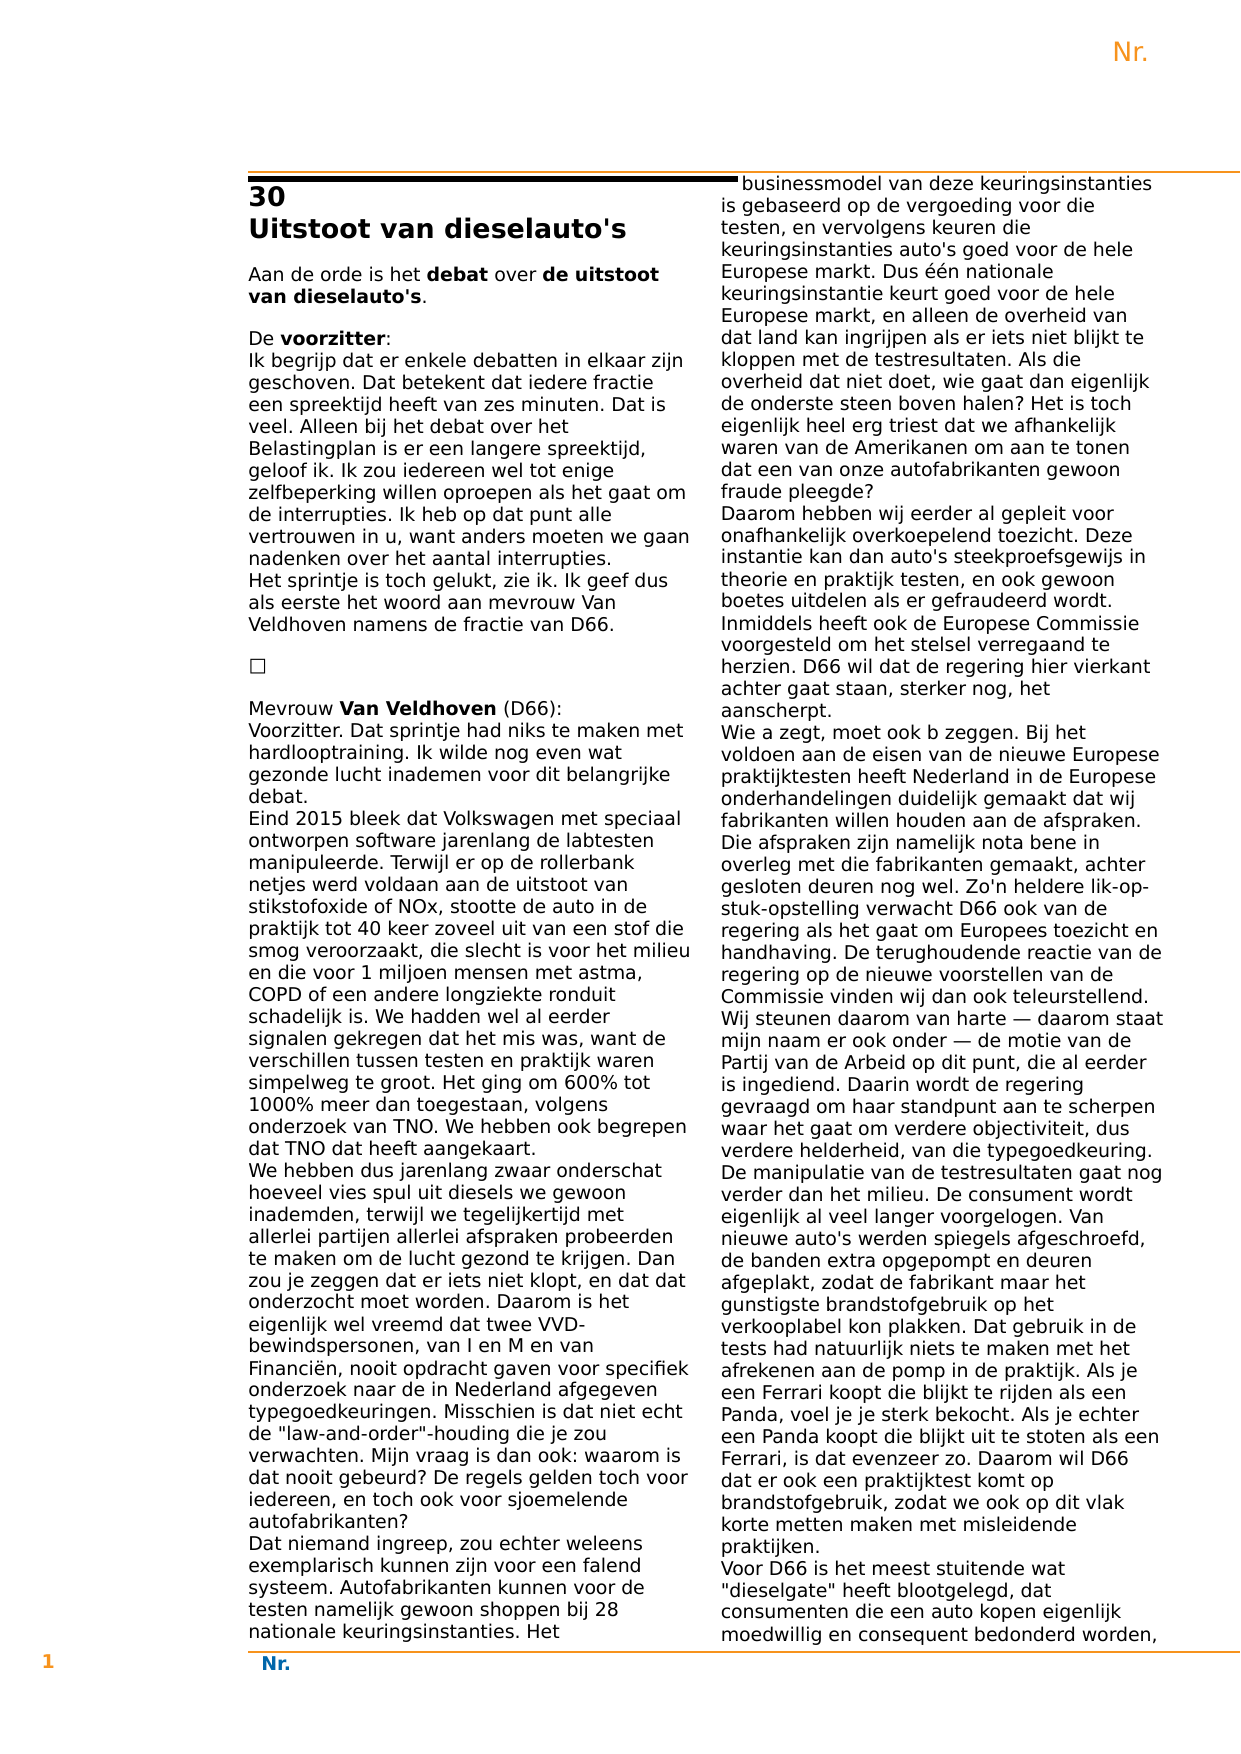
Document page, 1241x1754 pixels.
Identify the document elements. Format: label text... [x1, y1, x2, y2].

title 30 Uitstoot van dieselauto's [248, 182, 691, 244]
text Voor D66 is het meest stuitende wat "dieselgate" heeft blootgelegd, dat consumenten die een auto kopen eigenlijk moedwillig en consequent bedonderd worden, [721, 1557, 1163, 1645]
text De manipulatie van de testresultaten gaat nog verder dan het milieu. De consument wordt eigenlijk al veel langer voorgelogen. Van nieuwe auto's werden spiegels afgeschroefd, de banden extra opgepompt en deuren afgeplakt, zodat de fabrikant maar het gunstigste brandstofgebruik op het verkooplabel kon plakken. Dat gebruik in de tests had natuurlijk niets te maken met het afrekenen aan de pomp in de praktijk. Als je een Ferrari koopt die blijkt te rijden als een Panda, voel je je sterk bekocht. Als je echter een Panda koopt die blijkt uit te stoten als een Ferrari, is dat evenzeer zo. Daarom wil D66 dat er ook een praktijktest komt op brandstofgebruik, zodat we ook op dit vlak korte metten maken met misleidende praktijken. [721, 1162, 1163, 1557]
text Ik begrijp dat er enkele debatten in elkaar zijn geschoven. Dat betekent dat iedere fractie een spreektijd heeft van zes minuten. Dat is veel. Alleen bij het debat over het Belastingplan is er een langere spreektijd, geloof ik. Ik zou iedereen wel tot enige zelfbeperking willen oproepen als het gaat om de interrupties. Ik heb op dat punt alle vertrouwen in u, want anders moeten we gaan nadenken over het aantal interrupties. [248, 350, 691, 570]
text Mevrouw Van Veldhoven (D66): [248, 698, 691, 720]
text Dat niemand ingreep, zou echter weleens exemplarisch kunnen zijn voor een falend systeem. Autofabrikanten kunnen voor de testen namelijk gewoon shoppen bij 28 nationale keuringsinstanties. Het [248, 1533, 691, 1643]
text Eind 2015 bleek dat Volkswagen met speciaal ontworpen software jarenlang de labtesten manipuleerde. Terwijl er op de rollerbank netjes werd voldaan aan de uitstoot van stikstofoxide of NOx, stootte de auto in de praktijk tot 40 keer zoveel uit van een stof die smog veroorzaakt, die slecht is voor het milieu en die voor 1 miljoen mensen met astma, COPD of een andere longziekte ronduit schadelijk is. We hadden wel al eerder signalen gekregen dat het mis was, want de verschillen tussen testen en praktijk waren simpelweg te groot. Het ging om 600% tot 1000% meer dan toegestaan, volgens onderzoek van TNO. We hebben ook begrepen dat TNO dat heeft aangekaart. [248, 808, 691, 1159]
text Daarom hebben wij eerder al gepleit voor onafhankelijk overkoepelend toezicht. Deze instantie kan dan auto's steekproefsgewijs in theorie en praktijk testen, en ook gewoon boetes uitdelen als er gefraudeerd wordt. Inmiddels heeft ook de Europese Commissie voorgesteld om het stelsel verregaand te herzien. D66 wil dat de regering hier vierkant achter gaat staan, sterker nog, het aanscherpt. [721, 502, 1163, 722]
text We hebben dus jarenlang zwaar onderschat hoeveel vies spul uit diesels we gewoon inademden, terwijl we tegelijkertijd met allerlei partijen allerlei afspraken probeerden te maken om de lucht gezond te krijgen. Dan zou je zeggen dat er iets niet klopt, en dat dat onderzocht moet worden. Daarom is het eigenlijk wel vreemd dat twee VVD-bewindspersonen, van I en M en van Financiën, nooit opdracht gaven voor specifiek onderzoek naar de in Nederland afgegeven typegoedkeuringen. Misschien is dat niet echt de "law-and-order"-houding die je zou verwachten. Mijn vraag is dan ook: waarom is dat nooit gebeurd? De regels gelden toch voor iedereen, en toch ook voor sjoemelende autofabrikanten? [248, 1159, 691, 1533]
text Aan de orde is het debat over de uitstoot van dieselauto's. [248, 264, 691, 308]
text Het sprintje is toch gelukt, zie ik. Ik geef dus als eerste het woord aan mevrouw Van Veldhoven namens de fractie van D66. [248, 570, 691, 636]
text ⬜ [248, 656, 691, 678]
text Voorzitter. Dat sprintje had niks te maken met hardlooptraining. Ik wilde nog even wat gezonde lucht inademen voor dit belangrijke debat. [248, 720, 691, 808]
text Wie a zegt, moet ook b zeggen. Bij het voldoen aan de eisen van de nieuwe Europese praktijktesten heeft Nederland in de Europese onderhandelingen duidelijk gemaakt dat wij fabrikanten willen houden aan de afspraken. Die afspraken zijn namelijk nota bene in overleg met die fabrikanten gemaakt, achter gesloten deuren nog wel. Zo'n heldere lik-op-stuk-opstelling verwacht D66 ook van de regering als het gaat om Europees toezicht en handhaving. De terughoudende reactie van de regering op de nieuwe voorstellen van de Commissie vinden wij dan ook teleurstellend. Wij steunen daarom van harte — daarom staat mijn naam er ook onder — de motie van de Partij van de Arbeid op dit punt, die al eerder is ingediend. Daarin wordt de regering gevraagd om haar standpunt aan te scherpen waar het gaat om verdere objectiviteit, dus verdere helderheid, van die typegoedkeuring. [721, 722, 1163, 1162]
text businessmodel van deze keuringsinstanties is gebaseerd op de vergoeding voor die testen, en vervolgens keuren die keuringsinstanties auto's goed voor de hele Europese markt. Dus één nationale keuringsinstantie keurt goed voor de hele Europese markt, en alleen de overheid van dat land kan ingrijpen als er iets niet blijkt te kloppen met de testresultaten. Als die overheid dat niet doet, wie gaat dan eigenlijk de onderste steen boven halen? Het is toch eigenlijk heel erg triest dat we afhankelijk waren van de Amerikanen om aan te tonen dat een van onze autofabrikanten gewoon fraude pleegde? [721, 173, 1163, 502]
text De voorzitter: [248, 328, 691, 350]
